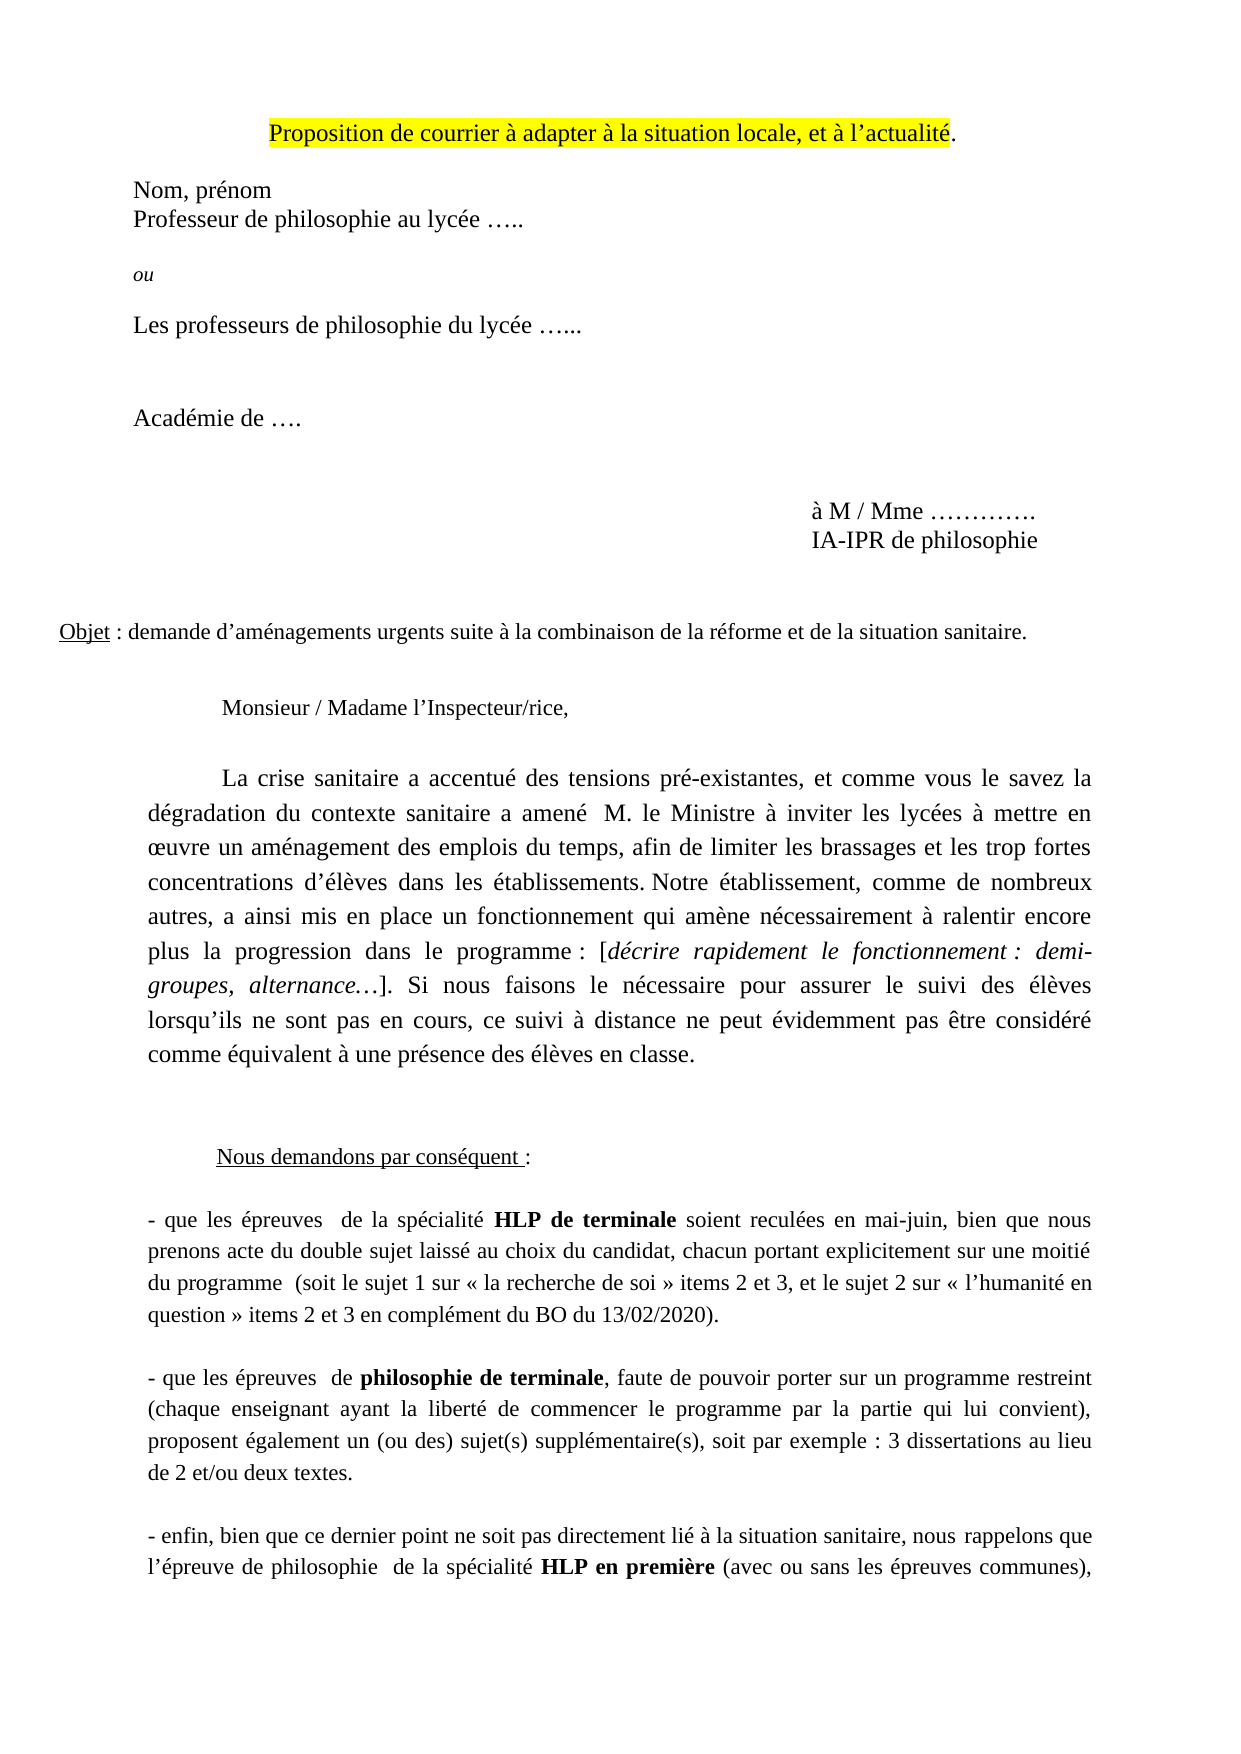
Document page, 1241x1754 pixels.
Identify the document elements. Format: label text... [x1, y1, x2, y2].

text La crise sanitaire a accentué des tensions pré-existantes, et comme vous le savez la dégradation du contexte sanitaire a amené M. le Ministre à inviter les lycées à mettre en œuvre un aménagement des emplois du temps, afin de limiter les brassages et les trop fortes concentrations d’élèves dans les établissements. Notre établissement, comme de nombreux autres, a ainsi mis en place un fonctionnement qui amène nécessairement à ralentir encore plus la progression dans le programme : [décrire rapidement le fonctionnement : demi-groupes, alternance…]. Si nous faisons le nécessaire pour assurer le suivi des élèves lorsqu’ils ne sont pas en cours, ce suivi à distance ne peut évidemment pas être considéré comme équivalent à une présence des élèves en classe. [148, 763, 1092, 1068]
text Nom, prénom [59, 176, 1092, 204]
text ou [59, 262, 1092, 286]
text - enfin, bien que ce dernier point ne soit pas directement lié à la situation sanitaire, nous rappelons que l’épreuve de philosophie de la spécialité HLP en première (avec ou sans les épreuves communes), [148, 1522, 1092, 1579]
text Professeur de philosophie au lycée ….. [59, 204, 1092, 233]
text - que les épreuves de philosophie de terminale, faute de pouvoir porter sur un programme restreint (chaque enseignant ayant la liberté de commencer le programme par la partie qui lui convient), proposent également un (ou des) sujet(s) supplémentaire(s), soit par exemple : 3 dissertations au lieu de 2 et/ou deux textes. [148, 1364, 1092, 1485]
text Proposition de courrier à adapter à la situation locale, et à l’actualité. [59, 118, 1092, 147]
text Nous demandons par conséquent : [148, 1143, 1092, 1169]
text à M / Mme …………. [649, 496, 1092, 525]
text Monsieur / Madame l’Inspecteur/rice, [148, 694, 1092, 721]
text - que les épreuves de la spécialité HLP de terminale soient reculées en mai-juin, bien que nous prenons acte du double sujet laissé au choix du candidat, chacun portant explicitement sur une moitié du programme (soit le sujet 1 sur « la recherche de soi » items 2 et 3, et le sujet 2 sur « l’humanité en question » items 2 et 3 en complément du BO du 13/02/2020). [148, 1206, 1092, 1327]
text IA-IPR de philosophie [59, 525, 1092, 554]
text Les professeurs de philosophie du lycée …... [59, 310, 1092, 339]
text Objet : demande d’aménagements urgents suite à la combinaison de la réforme et de la situation sanitaire. [59, 618, 1092, 644]
text Académie de …. [59, 403, 1092, 432]
